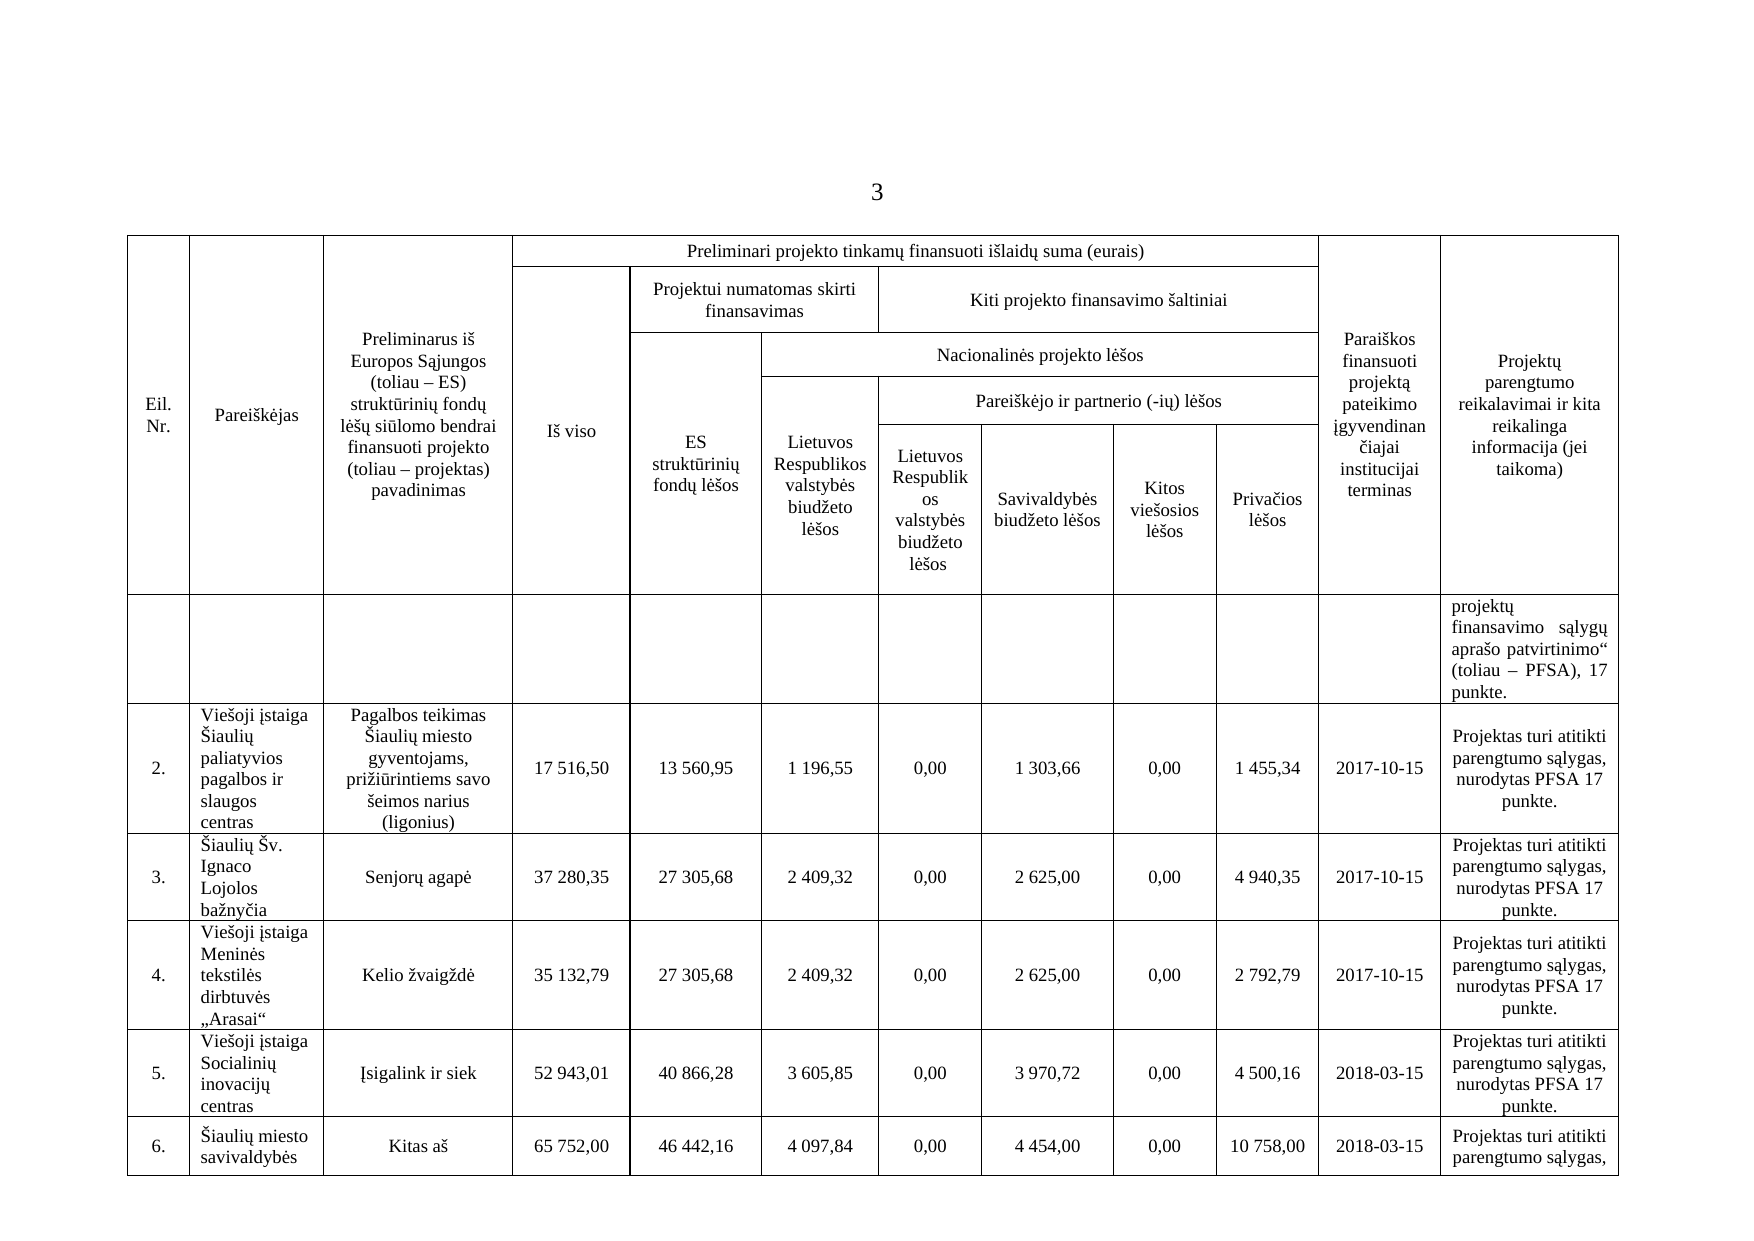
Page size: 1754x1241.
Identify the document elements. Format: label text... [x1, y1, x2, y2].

table_cell 65 752,00 [513, 1117, 629, 1175]
table_cell Viešoji įstaiga Socialinių inovacijų centras [190, 1030, 323, 1116]
table_cell Pagalbos teikimas Šiaulių miesto gyventojams, prižiūrintiems savo šeimos narius (ligonius) [324, 704, 512, 833]
table_cell 4 940,35 [1217, 834, 1318, 920]
table_cell 0,00 [879, 1030, 981, 1116]
table_cell 3 605,85 [762, 1030, 878, 1116]
table_cell [1619, 266, 1624, 332]
table_cell Projektas turi atitikti parengtumo sąlygas, nurodytas PFSA 17 punkte. [1441, 834, 1618, 920]
table_cell 0,00 [879, 1117, 981, 1175]
table_cell Kitas aš [324, 1117, 512, 1175]
table_cell [1217, 595, 1318, 702]
table_cell projektų finansavimo sąlygų aprašo patvirtinimo“ (toliau – PFSA), 17 punkte. [1441, 595, 1618, 702]
table_cell Viešoji įstaiga Šiaulių paliatyvios pagalbos ir slaugos centras [190, 704, 323, 833]
table_cell 4. [128, 921, 189, 1029]
table_header Preliminarus iš Europos Sąjungos (toliau – ES) struktūrinių fondų lėšų siūlomo bendrai finansuoti projekto (toliau – projektas) pavadinimas [324, 236, 512, 593]
table_cell [1619, 703, 1624, 833]
table_cell 37 280,35 [513, 834, 629, 920]
table_cell 2017-10-15 [1319, 834, 1440, 920]
table_cell Projektas turi atitikti parengtumo sąlygas, nurodytas PFSA 17 punkte. [1441, 1030, 1618, 1116]
table_cell 2017-10-15 [1319, 921, 1440, 1029]
table_cell [190, 595, 323, 702]
table_cell Kelio žvaigždė [324, 921, 512, 1029]
table_cell Viešoji įstaiga Meninės tekstilės dirbtuvės „Arasai“ [190, 921, 323, 1029]
table_cell 1 455,34 [1217, 704, 1318, 833]
table_cell Nacionalinės projekto lėšos [762, 333, 1318, 376]
table_header Pareiškėjas [190, 236, 323, 593]
table_cell 0,00 [879, 921, 981, 1029]
table_cell 2 792,79 [1217, 921, 1318, 1029]
table_cell 4 097,84 [762, 1117, 878, 1175]
table_cell 1 196,55 [762, 704, 878, 833]
table_cell Lietuvos Respublikos valstybės biudžeto lėšos [879, 425, 981, 593]
table_cell 52 943,01 [513, 1030, 629, 1116]
table_cell 6. [128, 1117, 189, 1175]
table_cell [1114, 595, 1216, 702]
table_cell [1619, 1116, 1624, 1175]
table_cell ES struktūrinių fondų lėšos [631, 333, 761, 593]
table_cell Lietuvos Respublikos valstybės biudžeto lėšos [762, 377, 878, 593]
table_cell [1619, 332, 1624, 376]
table_cell [1619, 920, 1624, 1029]
table_cell 2017-10-15 [1319, 704, 1440, 833]
table_cell Pareiškėjo ir partnerio (-ių) lėšos [879, 377, 1318, 424]
table_cell [324, 595, 512, 702]
table_cell 2 409,32 [762, 834, 878, 920]
table_cell Projektui numatomas skirti finansavimas [631, 267, 878, 332]
table_cell Senjorų agapė [324, 834, 512, 920]
table_cell [513, 595, 629, 702]
table_cell [631, 595, 761, 702]
table_cell 2 625,00 [982, 921, 1113, 1029]
table_cell Įsigalink ir siek [324, 1030, 512, 1116]
table_cell Kiti projekto finansavimo šaltiniai [879, 267, 1318, 332]
table_cell [1619, 376, 1624, 424]
table_cell [1619, 1029, 1624, 1116]
table_cell 1 303,66 [982, 704, 1113, 833]
table_cell Šiaulių miesto savivaldybės [190, 1117, 323, 1175]
table_header [1619, 235, 1624, 266]
table_cell [1619, 594, 1624, 702]
table_cell 0,00 [1114, 921, 1216, 1029]
table_cell [762, 595, 878, 702]
table_cell 13 560,95 [631, 704, 761, 833]
table_cell Projektas turi atitikti parengtumo sąlygas, [1441, 1117, 1618, 1175]
table_cell 40 866,28 [631, 1030, 761, 1116]
table_cell Kitos viešosios lėšos [1114, 425, 1216, 593]
table_cell [128, 595, 189, 702]
table_cell 4 454,00 [982, 1117, 1113, 1175]
table_cell 35 132,79 [513, 921, 629, 1029]
table_cell [1619, 424, 1624, 593]
table_cell 17 516,50 [513, 704, 629, 833]
table_cell [879, 595, 981, 702]
table_cell Privačios lėšos [1217, 425, 1318, 593]
table_cell 0,00 [1114, 1117, 1216, 1175]
table_cell 0,00 [1114, 1030, 1216, 1116]
table_cell 0,00 [879, 704, 981, 833]
table_cell 3. [128, 834, 189, 920]
table_cell [1319, 595, 1440, 702]
table_header Eil. Nr. [128, 236, 189, 593]
table_cell 4 500,16 [1217, 1030, 1318, 1116]
table_cell Šiaulių Šv. Ignaco Lojolos bažnyčia [190, 834, 323, 920]
table_cell 2 625,00 [982, 834, 1113, 920]
table_cell 2. [128, 704, 189, 833]
table_cell 27 305,68 [631, 834, 761, 920]
table_cell 46 442,16 [631, 1117, 761, 1175]
table_cell 10 758,00 [1217, 1117, 1318, 1175]
table_cell 0,00 [1114, 834, 1216, 920]
table_cell 3 970,72 [982, 1030, 1113, 1116]
table_cell 0,00 [1114, 704, 1216, 833]
table_cell Iš viso [513, 267, 629, 593]
table_cell 2 409,32 [762, 921, 878, 1029]
table_cell 2018-03-15 [1319, 1117, 1440, 1175]
table_header Projektų parengtumo reikalavimai ir kita reikalinga informacija (jei taikoma) [1441, 236, 1618, 593]
table_cell 5. [128, 1030, 189, 1116]
table_cell [982, 595, 1113, 702]
table_cell 27 305,68 [631, 921, 761, 1029]
table_header Paraiškos finansuoti projektą pateikimo įgyvendinančiajai institucijai terminas [1319, 236, 1440, 593]
table_cell Savivaldybės biudžeto lėšos [982, 425, 1113, 593]
table_cell 0,00 [879, 834, 981, 920]
table_cell Projektas turi atitikti parengtumo sąlygas, nurodytas PFSA 17 punkte. [1441, 704, 1618, 833]
table_cell Projektas turi atitikti parengtumo sąlygas, nurodytas PFSA 17 punkte. [1441, 921, 1618, 1029]
table_cell [1619, 833, 1624, 920]
table_cell 2018-03-15 [1319, 1030, 1440, 1116]
table_header Preliminari projekto tinkamų finansuoti išlaidų suma (eurais) [513, 236, 1318, 266]
